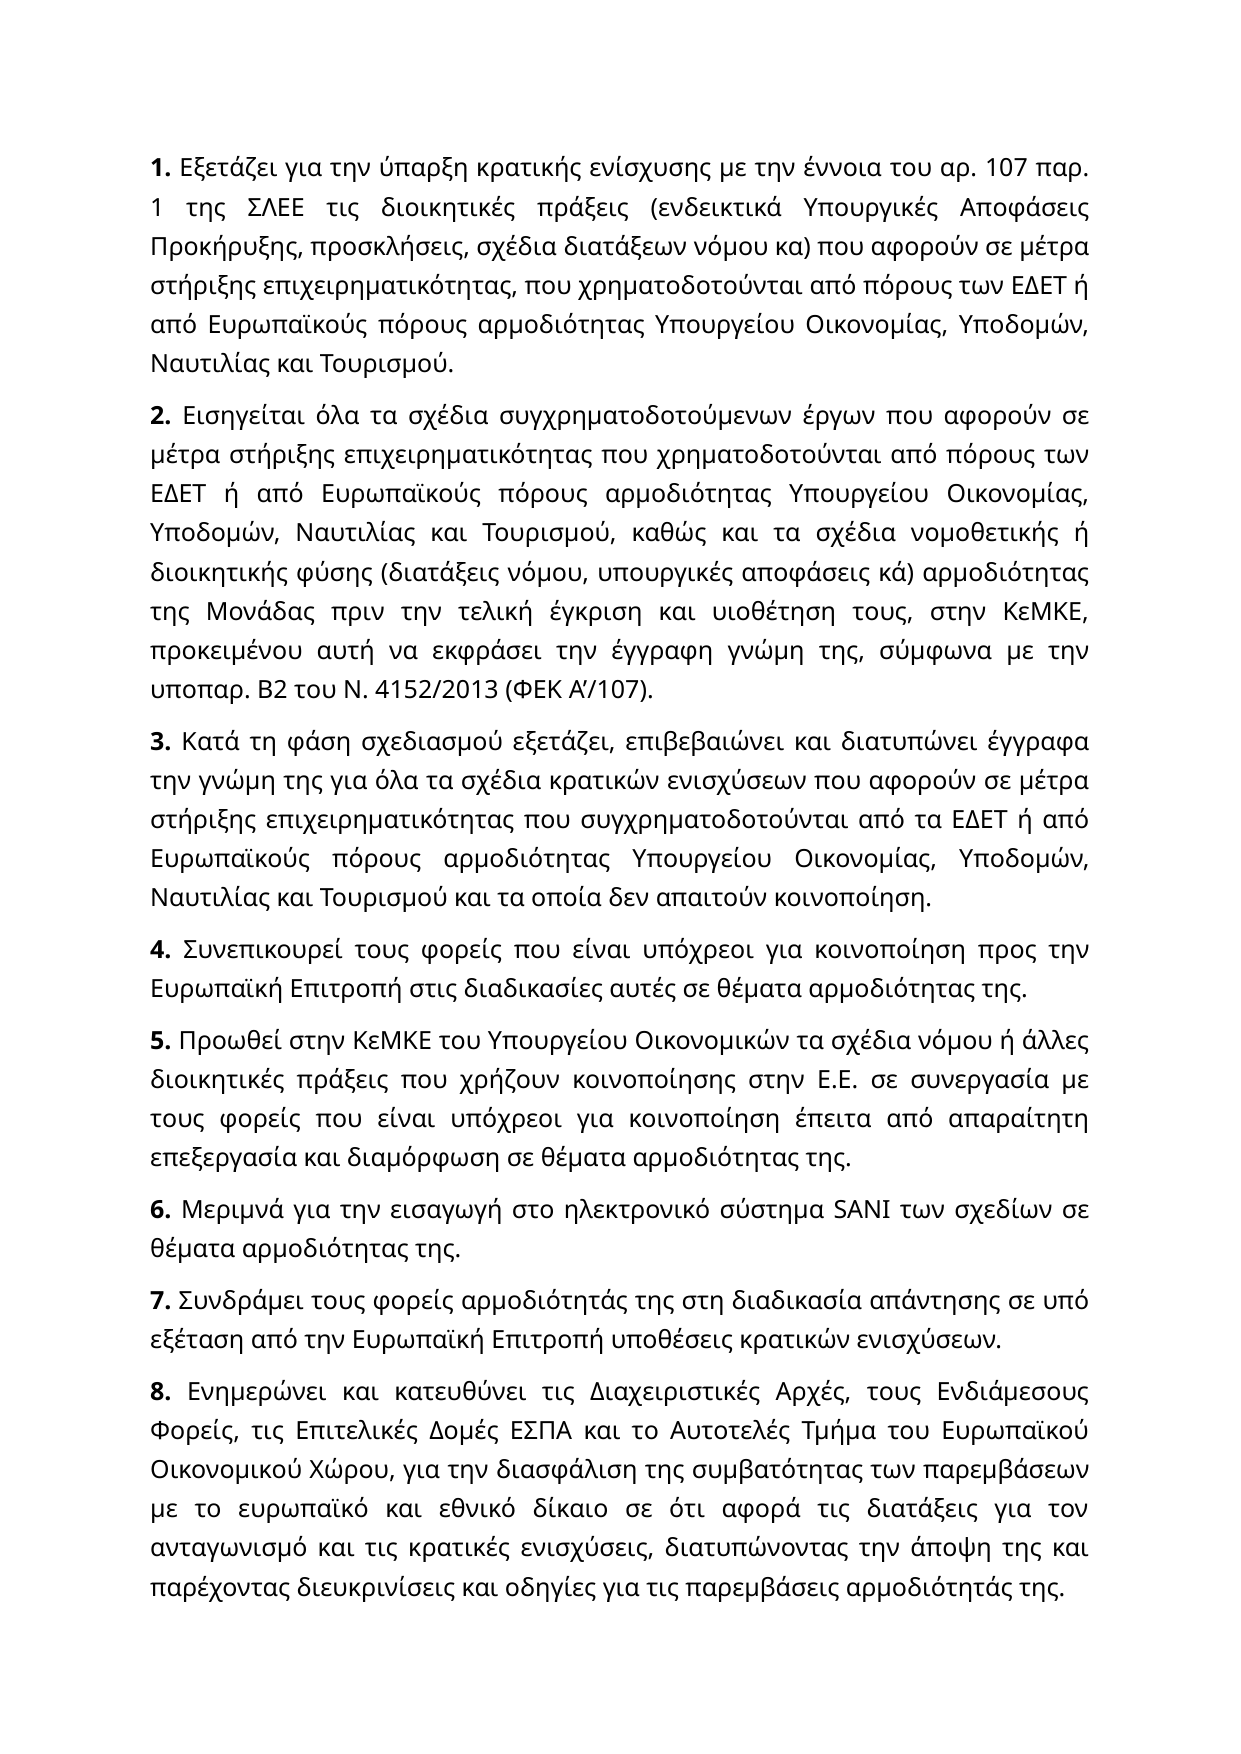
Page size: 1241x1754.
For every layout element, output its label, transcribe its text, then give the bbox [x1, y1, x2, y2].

text 5. Προωθεί στην ΚεΜΚΕ του Υπουργείου Οικονομικών τα σχέδια νόμου ή άλλες διοικητικές πράξεις που χρήζουν κοινοποίησης στην Ε.Ε. σε συνεργασία με τους φορείς που είναι υπόχρεοι για κοινοποίηση έπειτα από απαραίτητη επεξεργασία και διαμόρφωση σε θέματα αρμοδιότητας της. [150, 1022, 1090, 1174]
text 6. Μεριμνά για την εισαγωγή στο ηλεκτρονικό σύστημα SANI των σχεδίων σε θέματα αρμοδιότητας της. [150, 1192, 1090, 1265]
text 3. Κατά τη φάση σχεδιασμού εξετάζει, επιβεβαιώνει και διατυπώνει έγγραφα την γνώμη της για όλα τα σχέδια κρατικών ενισχύσεων που αφορούν σε μέτρα στήριξης επιχειρηματικότητας που συγχρηματοδοτούνται από τα ΕΔΕΤ ή από Ευρωπαϊκούς πόρους αρμοδιότητας Υπουργείου Οικονομίας, Υποδομών, Ναυτιλίας και Τουρισμού και τα οποία δεν απαιτούν κοινοποίηση. [150, 723, 1090, 914]
text 8. Ενημερώνει και κατευθύνει τις Διαχειριστικές Αρχές, τους Ενδιάμεσους Φορείς, τις Επιτελικές Δομές ΕΣΠΑ και το Αυτοτελές Τμήμα του Ευρωπαϊκού Οικονομικού Χώρου, για την διασφάλιση της συμβατότητας των παρεμβάσεων με το ευρωπαϊκό και εθνικό δίκαιο σε ότι αφορά τις διατάξεις για τον ανταγωνισμό και τις κρατικές ενισχύσεις, διατυπώνοντας την άποψη της και παρέχοντας διευκρινίσεις και οδηγίες για τις παρεμβάσεις αρμοδιότητάς της. [150, 1373, 1090, 1603]
text 4. Συνεπικουρεί τους φορείς που είναι υπόχρεοι για κοινοποίηση προς την Ευρωπαϊκή Επιτροπή στις διαδικασίες αυτές σε θέματα αρμοδιότητας της. [150, 932, 1090, 1005]
text 7. Συνδράμει τους φορείς αρμοδιότητάς της στη διαδικασία απάντησης σε υπό εξέταση από την Ευρωπαϊκή Επιτροπή υποθέσεις κρατικών ενισχύσεων. [150, 1282, 1090, 1356]
text 1. Εξετάζει για την ύπαρξη κρατικής ενίσχυσης με την έννοια του αρ. 107 παρ. 1 της ΣΛΕΕ τις διοικητικές πράξεις (ενδεικτικά Υπουργικές Αποφάσεις Προκήρυξης, προσκλήσεις, σχέδια διατάξεων νόμου κα) που αφορούν σε μέτρα στήριξης επιχειρηματικότητας, που χρηματοδοτούνται από πόρους των ΕΔΕΤ ή από Ευρωπαϊκούς πόρους αρμοδιότητας Υπουργείου Οικονομίας, Υποδομών, Ναυτιλίας και Τουρισμού. [150, 150, 1090, 380]
text 2. Εισηγείται όλα τα σχέδια συγχρηματοδοτούμενων έργων που αφορούν σε μέτρα στήριξης επιχειρηματικότητας που χρηματοδοτούνται από πόρους των ΕΔΕΤ ή από Ευρωπαϊκούς πόρους αρμοδιότητας Υπουργείου Οικονομίας, Υποδομών, Ναυτιλίας και Τουρισμού, καθώς και τα σχέδια νομοθετικής ή διοικητικής φύσης (διατάξεις νόμου, υπουργικές αποφάσεις κά) αρμοδιότητας της Μονάδας πριν την τελική έγκριση και υιοθέτηση τους, στην ΚεΜΚΕ, προκειμένου αυτή να εκφράσει την έγγραφη γνώμη της, σύμφωνα με την υποπαρ. Β2 του Ν. 4152/2013 (ΦΕΚ Α’/107). [150, 397, 1090, 706]
